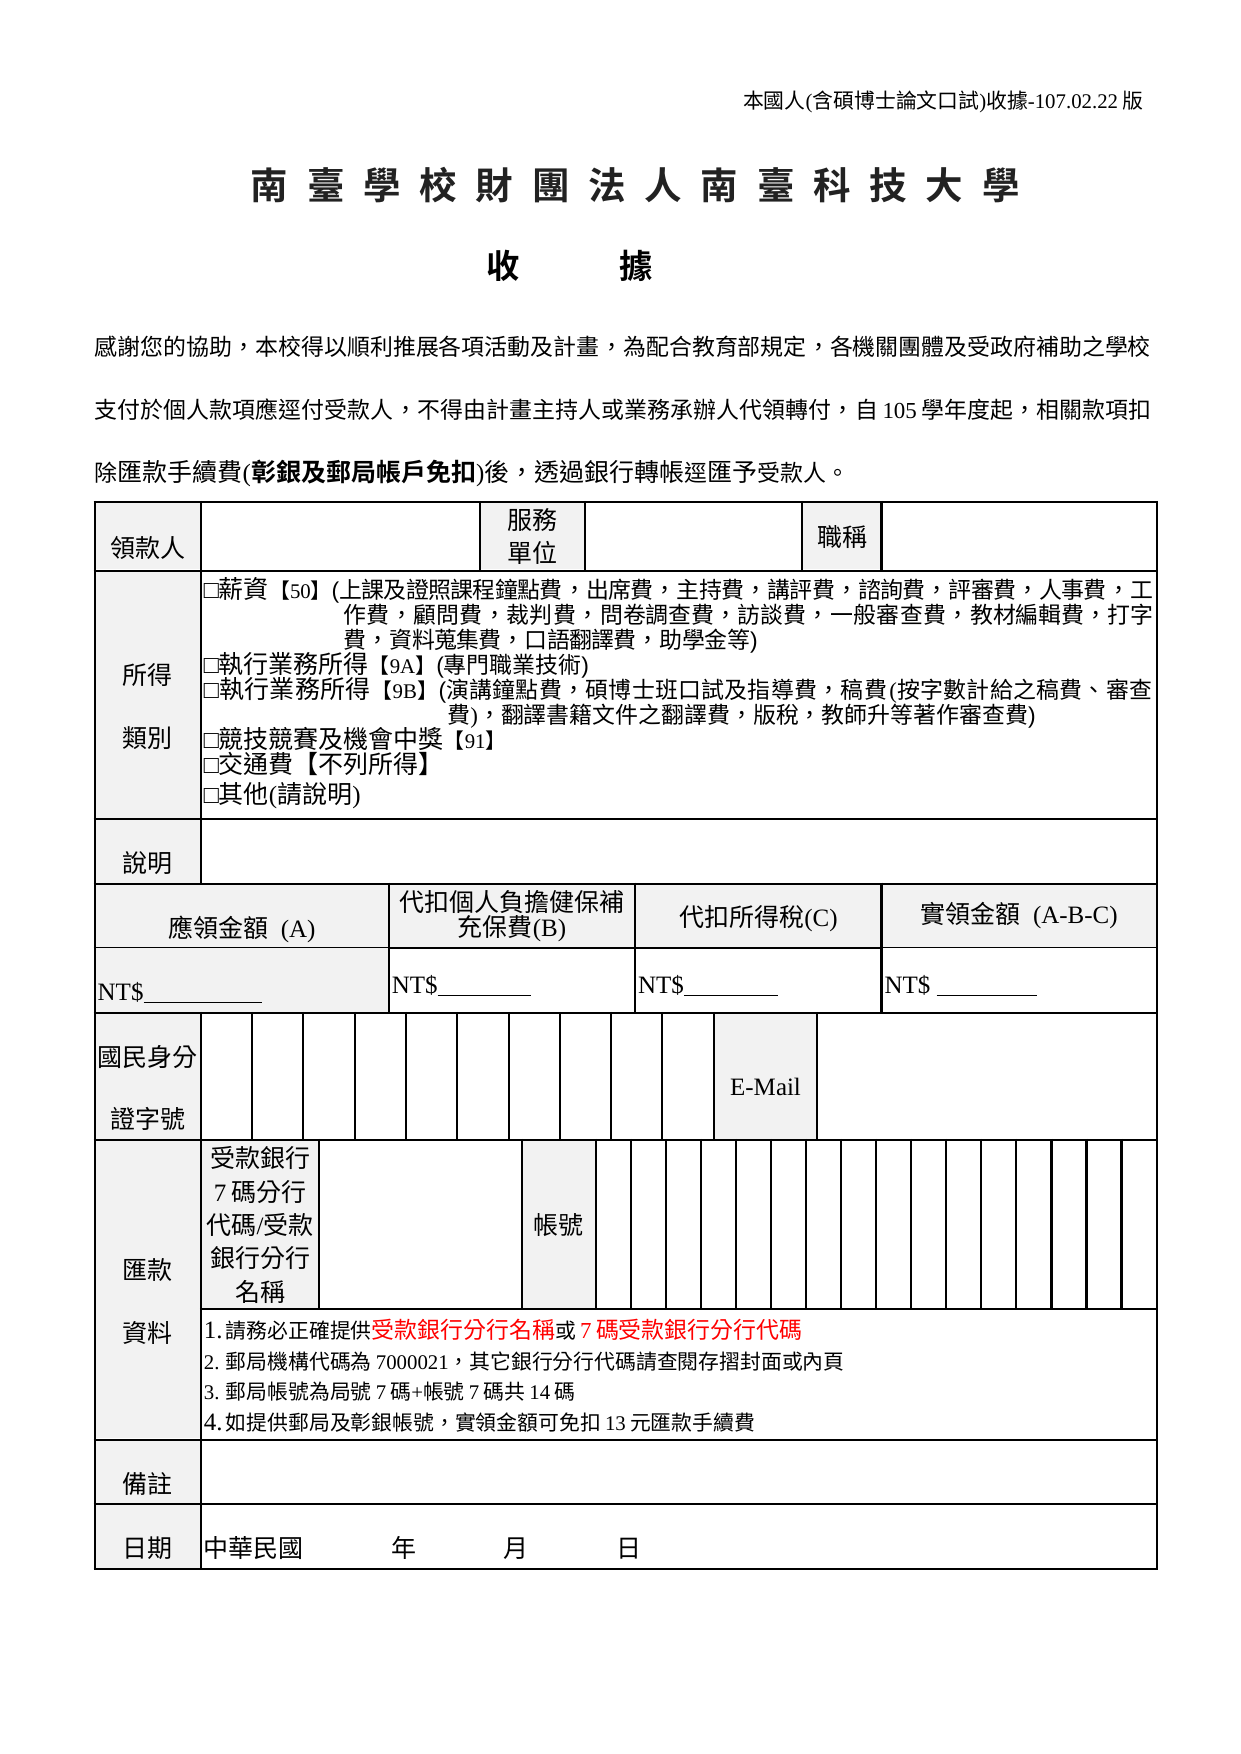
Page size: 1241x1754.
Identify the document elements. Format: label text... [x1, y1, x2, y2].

table_cell [1088, 1141, 1120, 1308]
text 收 據 [444, 223, 1234, 285]
table_header [586, 503, 801, 569]
table_cell NT$ [96, 948, 388, 1012]
table_cell [772, 1141, 805, 1308]
table_cell 受款銀行7碼分行代碼/受款銀行分行名稱 [202, 1141, 318, 1308]
table_cell [632, 1141, 665, 1308]
table_cell 代扣個人負擔健保補充保費(B) [390, 885, 634, 947]
table_cell 代扣所得稅(C) [636, 885, 880, 947]
text 感謝您的協助，本校得以順利推展各項活動及計畫，為配合教育部規定，各機關團體及受政府補助之學校支付於個人款項應逕付受款人，不得由計畫主持人或業務承辦人代領轉付，自105學年度起，相關款項扣除匯款手續費(彰銀及郵局帳戶免扣)後，透過銀行轉帳逕匯予受款人。 [94, 304, 1152, 491]
table_cell [1017, 1141, 1050, 1308]
table_cell [982, 1141, 1015, 1308]
table_cell NT$ [390, 949, 634, 1012]
table_cell □薪資【50】(上課及證照課程鐘點費，出席費，主持費，講評費，諮詢費，評審費，人事費，工作費，顧問費，裁判費，問卷調查費，訪談費，一般審查費，教材編輯費，打字費，資料蒐集費，口語翻譯費，助學金等) □執行業務所得【9A】(專門職業技術) □執行業務所得【9B】(演講鐘點費，碩博士班口試及指導費，稿費(按字數計給之稿費、審查費)，翻譯書籍文件之翻譯費，版稅，教師升等著作審查費) □競技競賽及機會中獎【91】 □交通費【不列所得】 □其他(請說明) [202, 572, 1156, 818]
table_cell [702, 1141, 735, 1308]
text 南 臺 學 校 財 團 法 人 南 臺 科 技 大 學 [94, 141, 1176, 204]
table_cell [510, 1014, 559, 1139]
table_cell 匯款 資料 [96, 1141, 200, 1438]
table_cell NT$ [883, 948, 1156, 1012]
table_cell [947, 1141, 980, 1308]
table_cell [667, 1141, 700, 1308]
table_cell [663, 1014, 713, 1139]
table_cell [407, 1014, 456, 1139]
table_cell [320, 1141, 521, 1308]
table_cell [842, 1141, 875, 1308]
table_cell 請務必正確提供受款銀行分行名稱或7碼受款銀行分行代碼 郵局機構代碼為7000021，其它銀行分行代碼請查閱存摺封面或內頁 郵局帳號為局號7碼+帳號7碼共14碼 如提供郵局及彰銀帳號，實領金額可免扣13元匯款手續費 [202, 1310, 1156, 1438]
table_cell [458, 1014, 508, 1139]
table_cell 實領金額 (A-B-C) [883, 885, 1156, 947]
table_cell [912, 1141, 945, 1308]
table_cell NT$ [636, 949, 880, 1012]
table_header [883, 503, 1156, 569]
table_cell [561, 1014, 610, 1139]
table_cell [877, 1141, 910, 1308]
table_cell 日期 [96, 1505, 200, 1568]
table_cell [356, 1014, 405, 1139]
table_cell 國民身分證字號 [96, 1014, 200, 1139]
table_cell [253, 1014, 302, 1139]
table_cell [818, 1014, 1156, 1139]
table_cell [202, 820, 1156, 883]
table_cell [597, 1141, 630, 1308]
table_cell [807, 1141, 840, 1308]
table_cell E-Mail [715, 1014, 816, 1139]
table_cell [304, 1014, 354, 1139]
table_cell [737, 1141, 770, 1308]
table_header 職稱 [803, 503, 880, 569]
table_cell 說明 [96, 820, 200, 883]
table_cell 帳號 [523, 1141, 595, 1308]
table_cell [202, 1014, 251, 1139]
table_cell [1123, 1141, 1156, 1308]
table_cell [612, 1014, 661, 1139]
table_cell 所得 類別 [96, 572, 200, 818]
table_cell 備註 [96, 1441, 200, 1503]
table_cell [1053, 1141, 1085, 1308]
table_header [202, 503, 479, 569]
table_cell 中華民國 年 月 日 [202, 1505, 1156, 1568]
table_cell [202, 1441, 1156, 1503]
table_header 服務 單位 [481, 503, 584, 569]
table_header 領款人 [96, 503, 200, 569]
table_cell 應領金額 (A) [96, 885, 388, 947]
